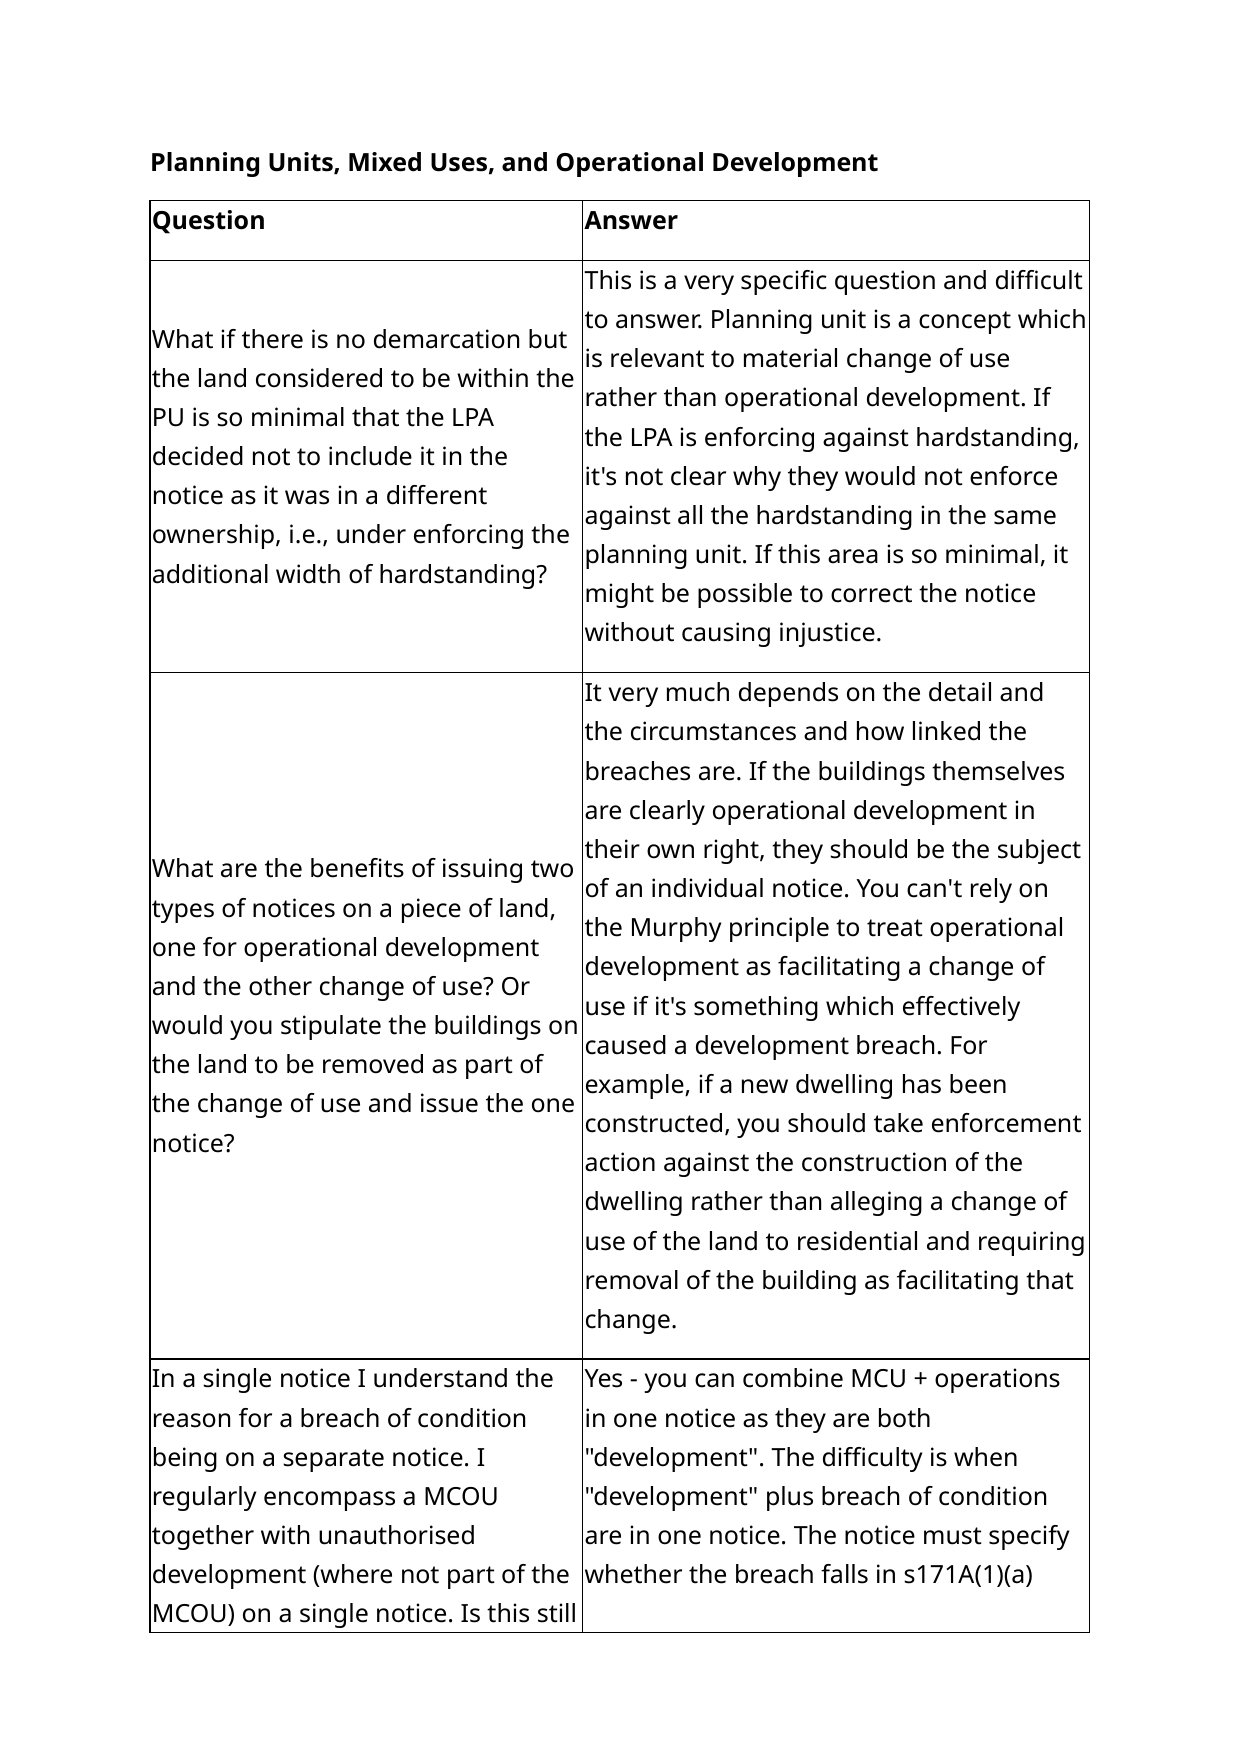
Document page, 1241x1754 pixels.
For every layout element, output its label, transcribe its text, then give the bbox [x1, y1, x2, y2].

text Planning Units, Mixed Uses, and Operational Development [150, 144, 1090, 178]
table_cell What are the benefits of issuing two types of notices on a piece of land, one for operational development and the other change of use? Or would you stipulate the buildings on the land to be removed as part of the change of use and issue the one notice? [151, 673, 582, 1358]
table_header Question [151, 201, 582, 259]
table_cell Yes - you can combine MCU + operations in one notice as they are both "development". The difficulty is when "development" plus breach of condition are in one notice. The notice must specify whether the breach falls in s171A(1)(a) [583, 1360, 1089, 1632]
table_header Answer [583, 201, 1089, 259]
table_cell In a single notice I understand the reason for a breach of condition being on a separate notice. I regularly encompass a MCOU together with unauthorised development (where not part of the MCOU) on a single notice. Is this still [151, 1360, 582, 1632]
table_cell This is a very specific question and difficult to answer. Planning unit is a concept which is relevant to material change of use rather than operational development. If the LPA is enforcing against hardstanding, it's not clear why they would not enforce against all the hardstanding in the same planning unit. If this area is so minimal, it might be possible to correct the notice without causing injustice. [583, 261, 1089, 672]
table_cell What if there is no demarcation but the land considered to be within the PU is so minimal that the LPA decided not to include it in the notice as it was in a different ownership, i.e., under enforcing the additional width of hardstanding? [151, 261, 582, 672]
table_cell It very much depends on the detail and the circumstances and how linked the breaches are. If the buildings themselves are clearly operational development in their own right, they should be the subject of an individual notice. You can't rely on the Murphy principle to treat operational development as facilitating a change of use if it's something which effectively caused a development breach. For example, if a new dwelling has been constructed, you should take enforcement action against the construction of the dwelling rather than alleging a change of use of the land to residential and requiring removal of the building as facilitating that change. [583, 673, 1089, 1358]
